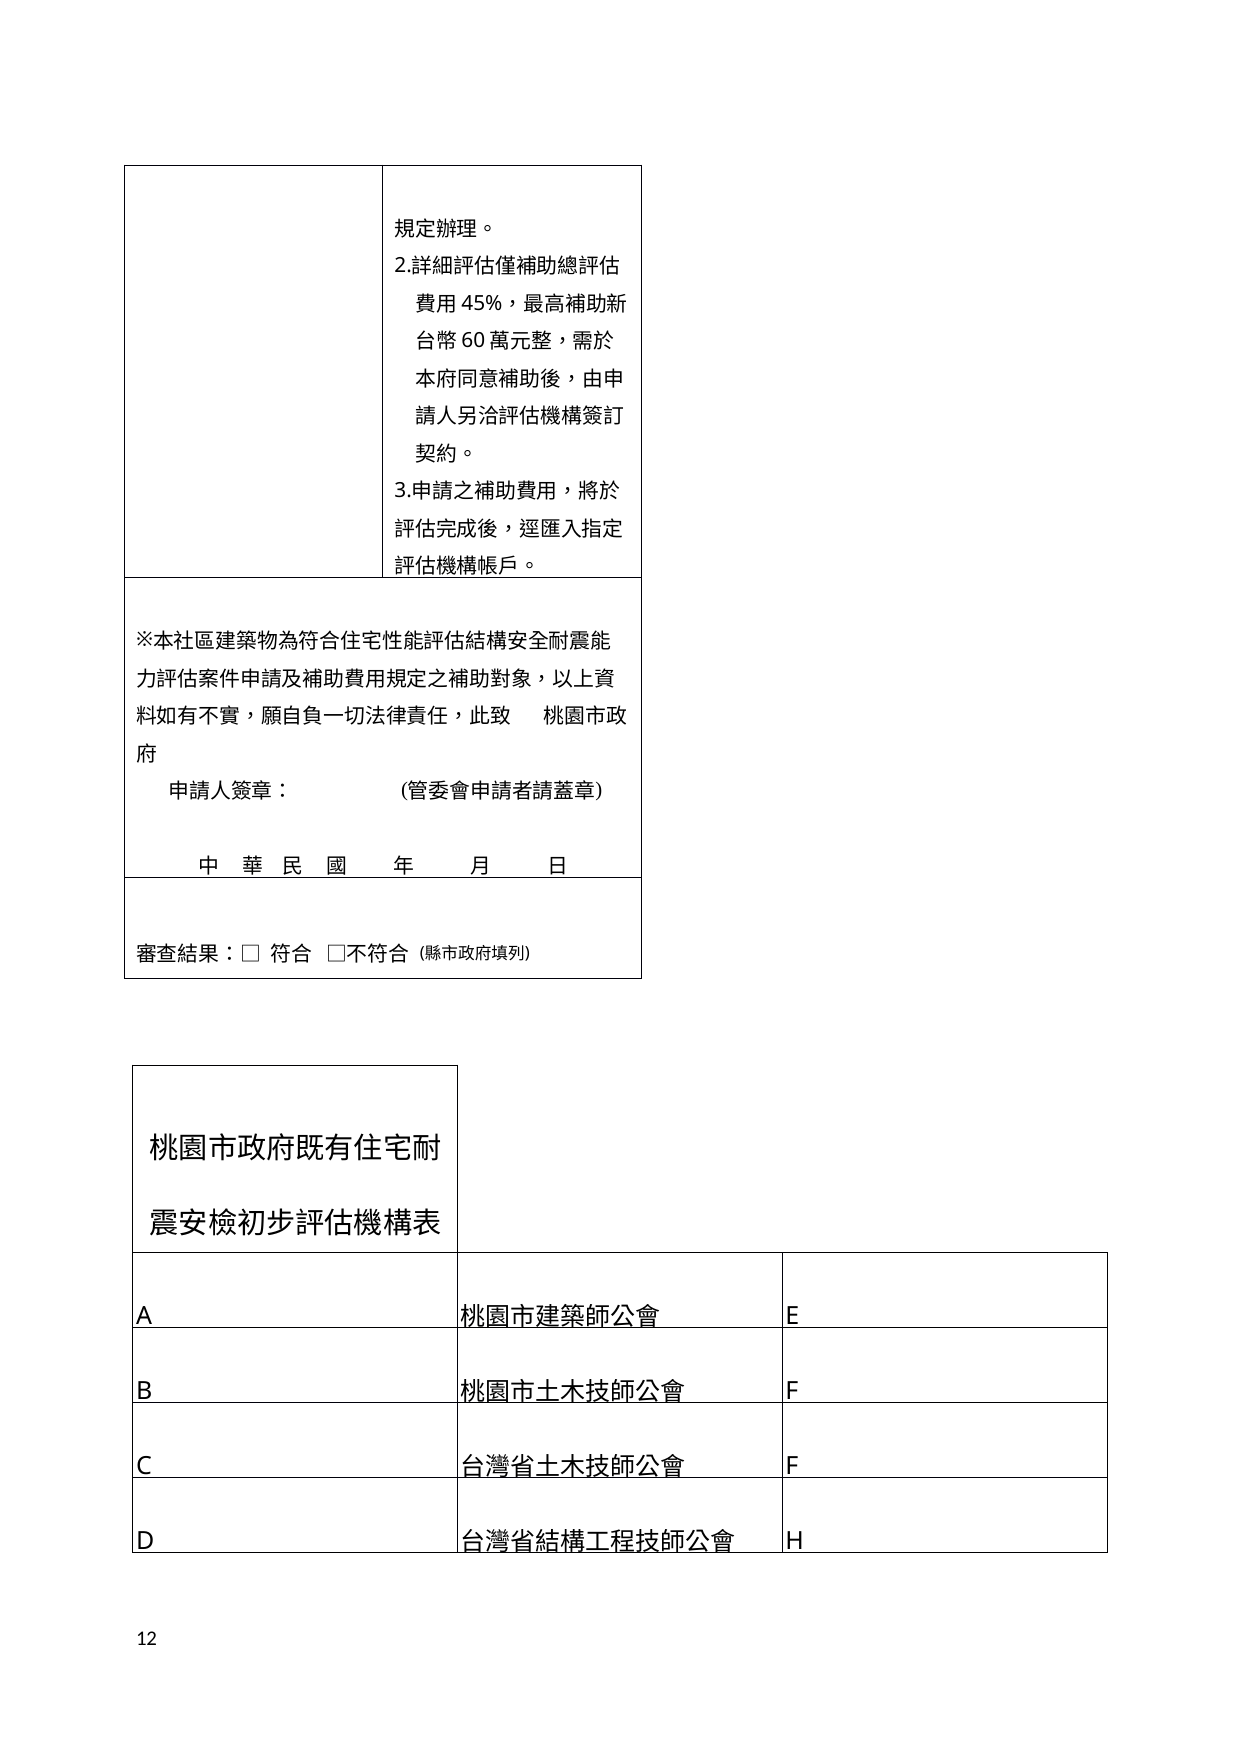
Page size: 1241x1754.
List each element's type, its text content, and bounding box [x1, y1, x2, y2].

table_cell A [133, 1253, 457, 1327]
table_cell E [783, 1253, 1107, 1327]
table_cell 台灣省土木技師公會 [458, 1403, 782, 1477]
table_cell 規定辦理。 2.詳細評估僅補助總評估費用45%，最高補助新台幣60萬元整，需於本府同意補助後，由申請人另洽評估機構簽訂契約。 3.申請之補助費用，將於評估完成後，逕匯入指定評估機構帳戶。 [383, 166, 641, 577]
table_cell B [133, 1328, 457, 1402]
table_cell F [783, 1328, 1107, 1402]
table_cell C [133, 1403, 457, 1477]
table_cell 桃園市建築師公會 [458, 1253, 782, 1327]
table_cell [125, 166, 382, 577]
table_cell 桃園市土木技師公會 [458, 1328, 782, 1402]
table_cell F [783, 1403, 1107, 1477]
table_cell D [133, 1478, 457, 1552]
table_cell ※本社區建築物為符合住宅性能評估結構安全耐震能力評估案件申請及補助費用規定之補助對象，以上資料如有不實，願自負一切法律責任，此致 桃園市政府 申請人簽章： (管委會申請者請蓋章) 中 華 民 國 年 月 日 [125, 578, 641, 877]
table_cell 台灣省結構工程技師公會 [458, 1478, 782, 1552]
table_cell 審查結果：□ 符合 □不符合 (縣市政府填列) [125, 878, 641, 977]
table_cell H [783, 1478, 1107, 1552]
table_header 桃園市政府既有住宅耐震安檢初步評估機構表 [133, 1066, 457, 1252]
